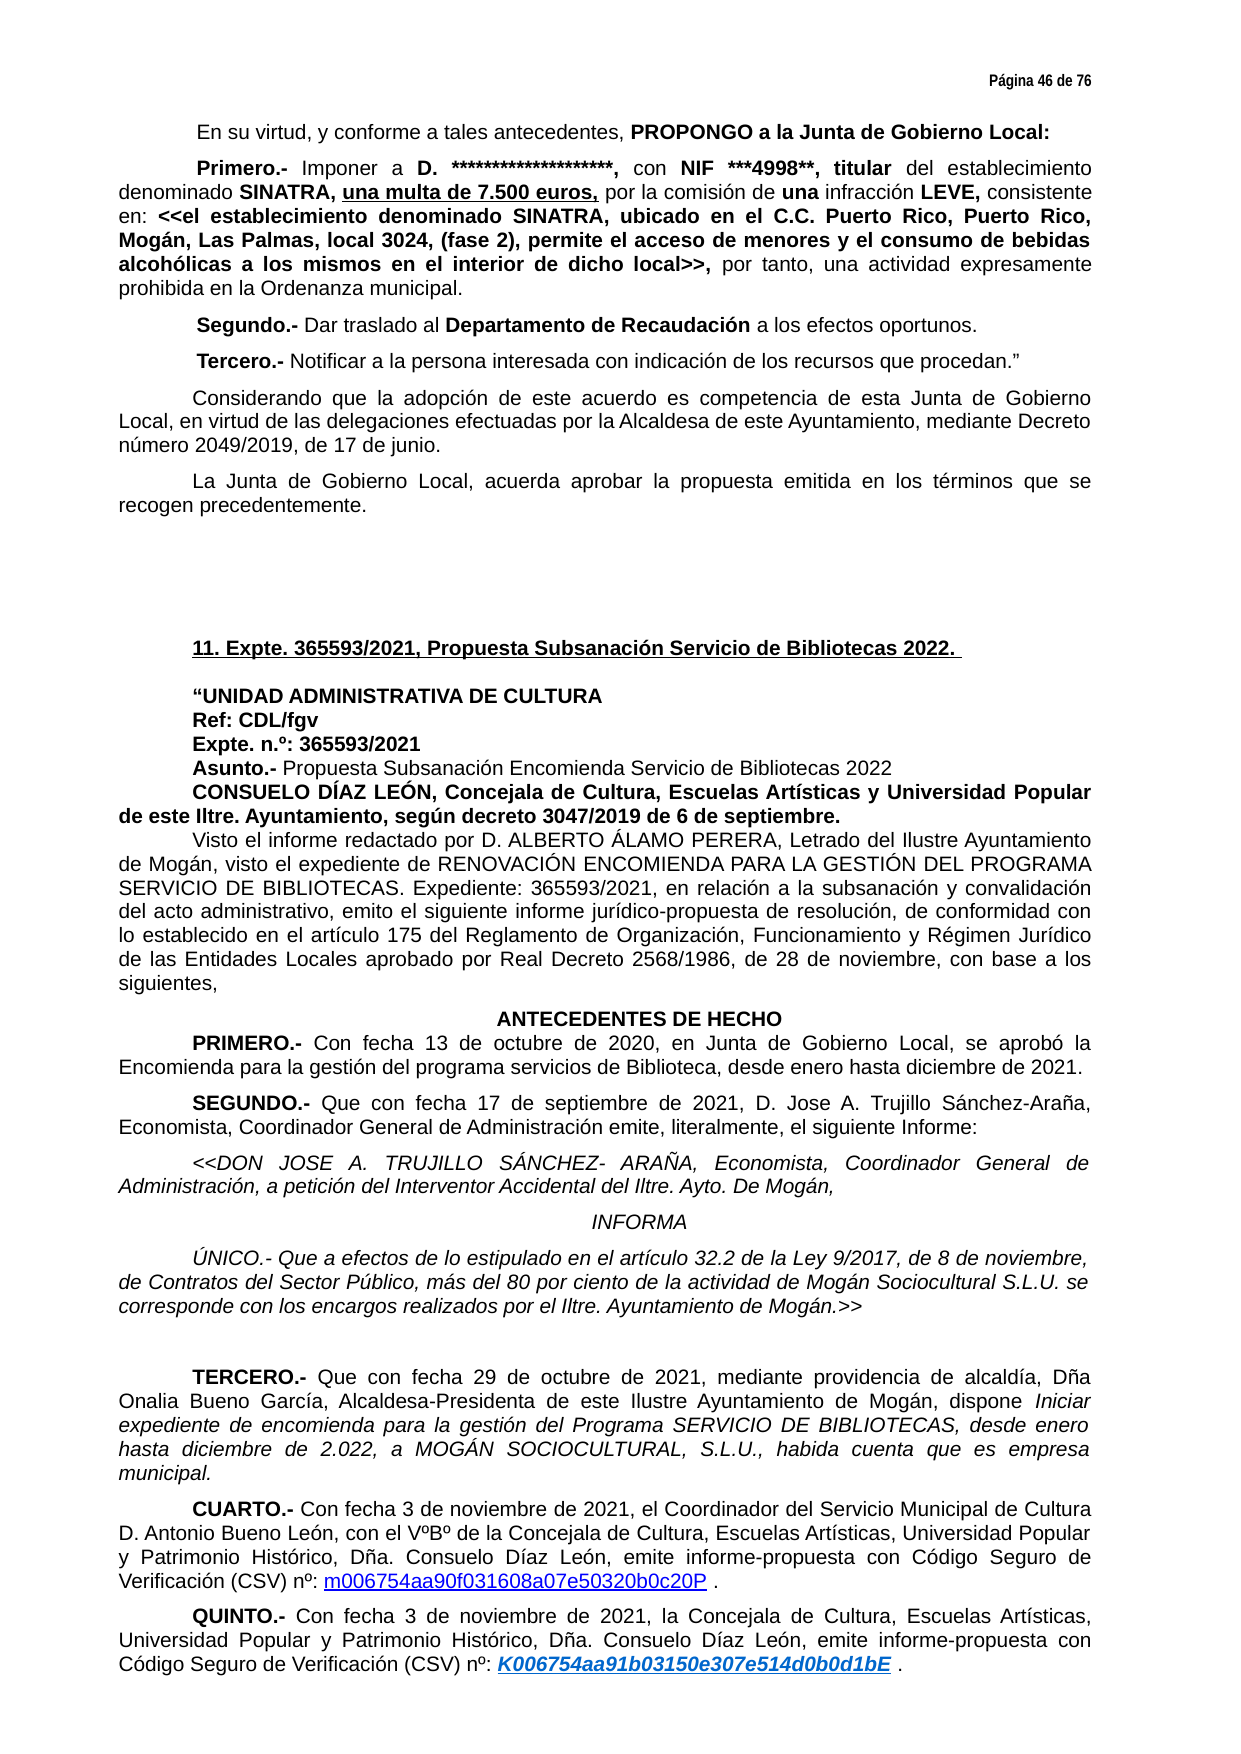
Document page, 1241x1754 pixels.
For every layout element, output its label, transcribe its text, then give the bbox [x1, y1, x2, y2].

text En su virtud, y conforme a tales antecedentes, PROPONGO a la Junta de Gobierno Local: [118, 120, 1092, 144]
text Segundo.- Dar traslado al Departamento de Recaudación a los efectos oportunos. [118, 312, 1092, 336]
text “UNIDAD ADMINISTRATIVA DE CULTURA [118, 684, 1092, 708]
text CONSUELO DÍAZ LEÓN, Concejala de Cultura, Escuelas Artísticas y Universidad Popular de este Iltre. Ayuntamiento, según decreto 3047/2019 de 6 de septiembre. [118, 779, 1092, 827]
text Primero.- Imponer a D. ********************, con NIF ***4998**, titular del establecimiento denominado SINATRA, una multa de 7.500 euros, por la comisión de una infracción LEVE, consistente en: <<el establecimiento denominado SINATRA, ubicado en el C.C. Puerto Rico, Puerto Rico, Mogán, Las Palmas, local 3024, (fase 2), permite el acceso de menores y el consumo de bebidas alcohólicas a los mismos en el interior de dicho local>>, por tanto, una actividad expresamente prohibida en la Ordenanza municipal. [118, 156, 1092, 300]
text <<DON JOSE A. TRUJILLO SÁNCHEZ- ARAÑA, Economista, Coordinador General de Administración, a petición del Interventor Accidental del Iltre. Ayto. De Mogán, [118, 1150, 1092, 1198]
text TERCERO.- Que con fecha 29 de octubre de 2021, mediante providencia de alcaldía, Dña Onalia Bueno García, Alcaldesa-Presidenta de este Ilustre Ayuntamiento de Mogán, dispone Iniciar expediente de encomienda para la gestión del Programa SERVICIO DE BIBLIOTECAS, desde enero hasta diciembre de 2.022, a MOGÁN SOCIOCULTURAL, S.L.U., habida cuenta que es empresa municipal. [118, 1365, 1092, 1485]
text Considerando que la adopción de este acuerdo es competencia de esta Junta de Gobierno Local, en virtud de las delegaciones efectuadas por la Alcaldesa de este Ayuntamiento, mediante Decreto número 2049/2019, de 17 de junio. [118, 385, 1092, 457]
text Expte. n.º: 365593/2021 [118, 732, 1092, 756]
text CUARTO.- Con fecha 3 de noviembre de 2021, el Coordinador del Servicio Municipal de Cultura D. Antonio Bueno León, con el VºBº de la Concejala de Cultura, Escuelas Artísticas, Universidad Popular y Patrimonio Histórico, Dña. Consuelo Díaz León, emite informe-propuesta con Código Seguro de Verificación (CSV) nº: m006754aa90f031608a07e50320b0c20P . [118, 1497, 1092, 1592]
text 11. Expte. 365593/2021, Propuesta Subsanación Servicio de Bibliotecas 2022. [118, 636, 1092, 660]
text Ref: CDL/fgv [118, 708, 1092, 732]
text PRIMERO.- Con fecha 13 de octubre de 2020, en Junta de Gobierno Local, se aprobó la Encomienda para la gestión del programa servicios de Biblioteca, desde enero hasta diciembre de 2021. [118, 1031, 1092, 1079]
text INFORMA [118, 1210, 1092, 1234]
text Tercero.- Notificar a la persona interesada con indicación de los recursos que procedan.” [118, 349, 1092, 373]
text SEGUNDO.- Que con fecha 17 de septiembre de 2021, D. Jose A. Trujillo Sánchez-Araña, Economista, Coordinador General de Administración emite, literalmente, el siguiente Informe: [118, 1091, 1092, 1138]
text Asunto.- Propuesta Subsanación Encomienda Servicio de Bibliotecas 2022 [118, 756, 1092, 779]
text La Junta de Gobierno Local, acuerda aprobar la propuesta emitida en los términos que se recogen precedentemente. [118, 469, 1092, 517]
text ÚNICO.- Que a efectos de lo estipulado en el artículo 32.2 de la Ley 9/2017, de 8 de noviembre, de Contratos del Sector Público, más del 80 por ciento de la actividad de Mogán Sociocultural S.L.U. se corresponde con los encargos realizados por el Iltre. Ayuntamiento de Mogán.>> [118, 1246, 1092, 1318]
text Visto el informe redactado por D. ALBERTO ÁLAMO PERERA, Letrado del Ilustre Ayuntamiento de Mogán, visto el expediente de RENOVACIÓN ENCOMIENDA PARA LA GESTIÓN DEL PROGRAMA SERVICIO DE BIBLIOTECAS. Expediente: 365593/2021, en relación a la subsanación y convalidación del acto administrativo, emito el siguiente informe jurídico-propuesta de resolución, de conformidad con lo establecido en el artículo 175 del Reglamento de Organización, Funcionamiento y Régimen Jurídico de las Entidades Locales aprobado por Real Decreto 2568/1986, de 28 de noviembre, con base a los siguientes, [118, 827, 1092, 995]
text ANTECEDENTES DE HECHO [118, 1007, 1092, 1031]
text QUINTO.- Con fecha 3 de noviembre de 2021, la Concejala de Cultura, Escuelas Artísticas, Universidad Popular y Patrimonio Histórico, Dña. Consuelo Díaz León, emite informe-propuesta con Código Seguro de Verificación (CSV) nº: K006754aa91b03150e307e514d0b0d1bE . [118, 1604, 1092, 1676]
